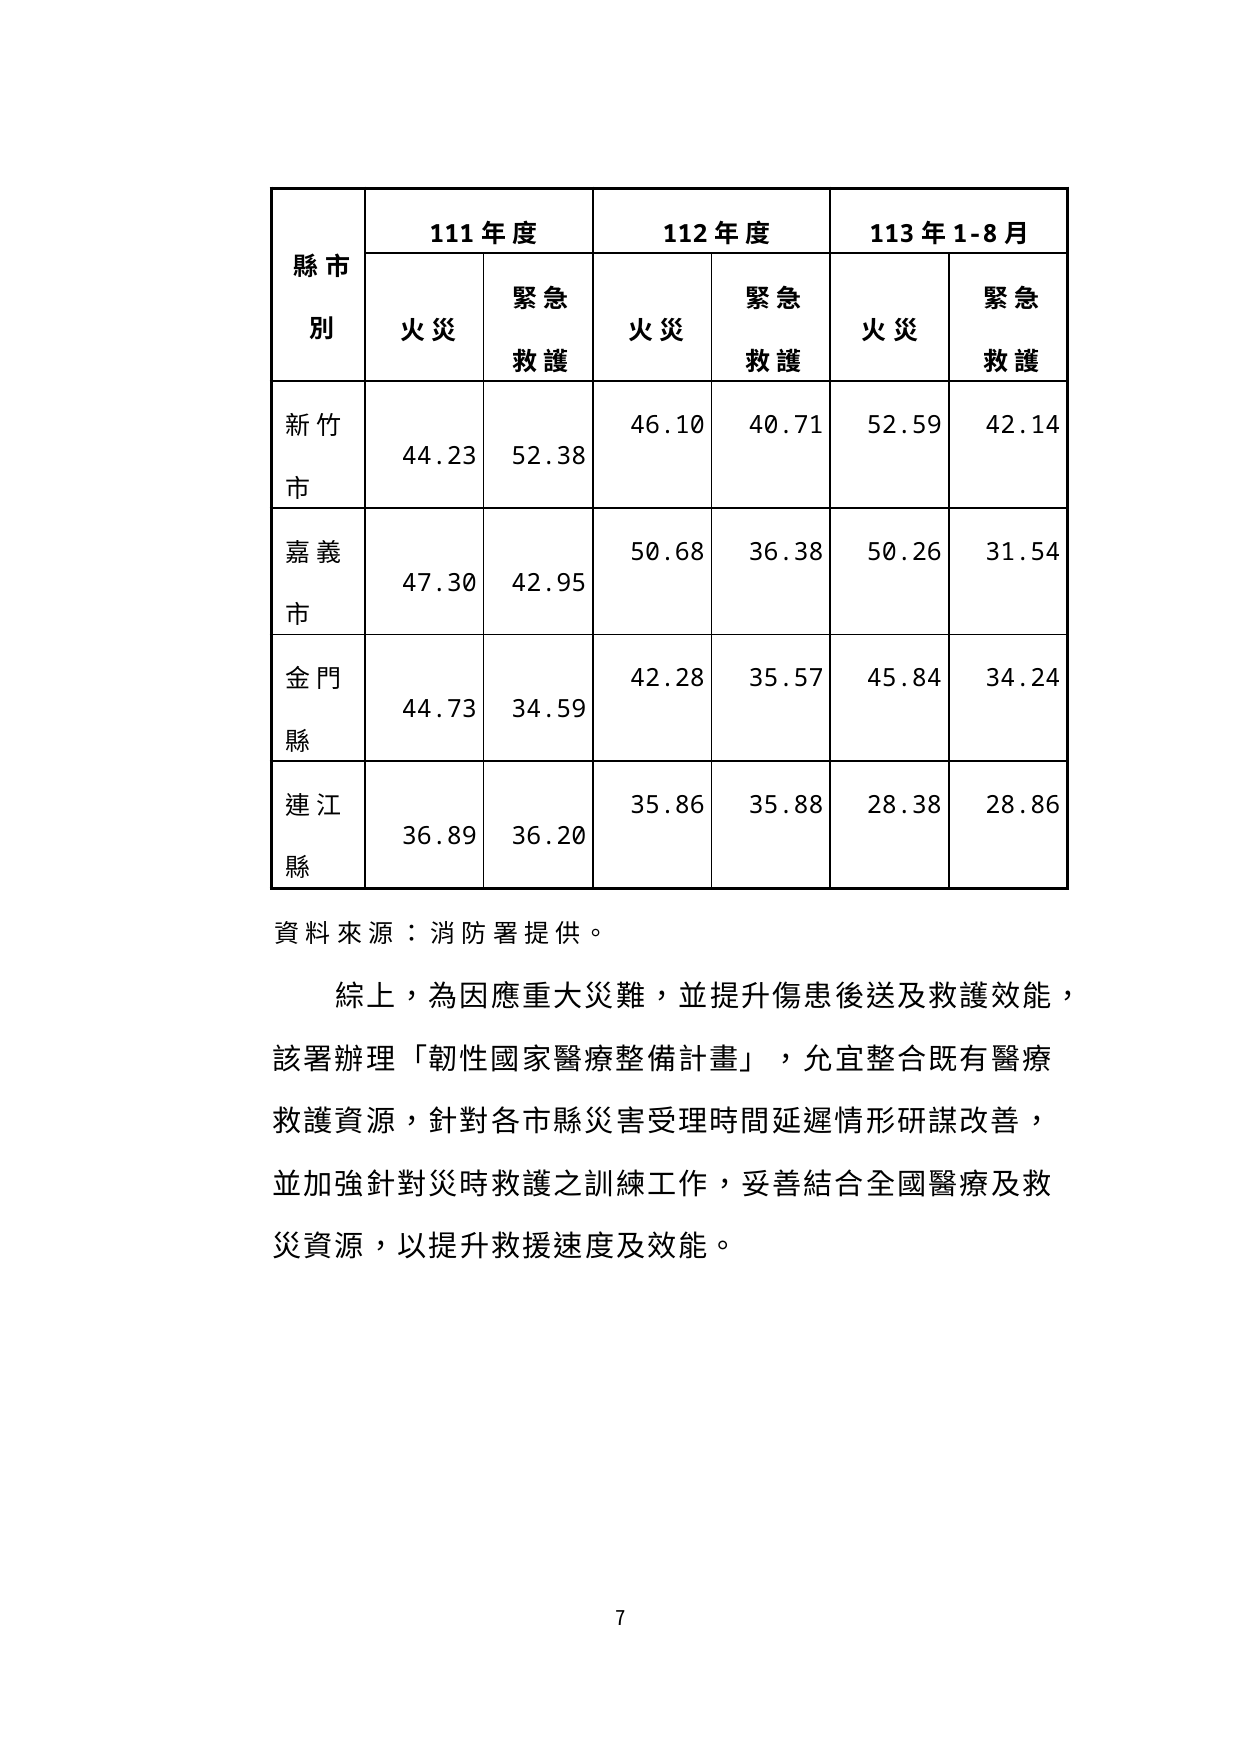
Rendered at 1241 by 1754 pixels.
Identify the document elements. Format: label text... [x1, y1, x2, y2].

table_cell 40.71 [712, 382, 829, 507]
table_cell 28.86 [950, 762, 1066, 887]
table_cell 34.59 [484, 635, 592, 760]
table_cell 44.23 [366, 382, 483, 507]
table_cell 火災 [366, 254, 483, 380]
table_cell 嘉義市 [273, 509, 364, 633]
table_cell 火災 [831, 254, 948, 380]
table_cell 連江縣 [273, 762, 364, 887]
table_cell 50.68 [594, 509, 711, 633]
table_cell 52.59 [831, 382, 948, 507]
table_cell 35.57 [712, 635, 829, 760]
table_cell 緊急 救護 [484, 254, 592, 380]
table_cell 36.20 [484, 762, 592, 887]
table_cell 52.38 [484, 382, 592, 507]
table_cell 47.30 [366, 509, 483, 633]
table_cell 42.14 [950, 382, 1066, 507]
table_cell 35.88 [712, 762, 829, 887]
table_cell 36.38 [712, 509, 829, 633]
table_cell 34.24 [950, 635, 1066, 760]
table_cell 緊急 救護 [950, 254, 1066, 380]
table_header 111年度 [366, 190, 592, 252]
table_cell 28.38 [831, 762, 948, 887]
table_header 113年1-8月 [831, 190, 1066, 252]
text 綜上，為因應重大災難，並提升傷患後送及救護效能，該署辦理「韌性國家醫療整備計畫」，允宜整合既有醫療救護資源，針對各市縣災害受理時間延遲情形研謀改善，並加強針對災時救護之訓練工作，妥善結合全國醫療及救災資源，以提升救援速度及效能。 [266, 952, 1063, 1265]
table_cell 金門縣 [273, 635, 364, 760]
table_cell 火災 [594, 254, 711, 380]
table_cell 42.95 [484, 509, 592, 633]
table_cell 42.28 [594, 635, 711, 760]
table_header 112年度 [594, 190, 829, 252]
text 資料來源：消防署提供。 [265, 890, 1063, 952]
table_cell 44.73 [366, 635, 483, 760]
table_cell 35.86 [594, 762, 711, 887]
table_cell 緊急 救護 [712, 254, 829, 380]
table_cell 45.84 [831, 635, 948, 760]
table_cell 50.26 [831, 509, 948, 633]
table_cell 46.10 [594, 382, 711, 507]
table_cell 新竹市 [273, 382, 364, 507]
table_header 縣市別 [273, 190, 364, 380]
table_cell 36.89 [366, 762, 483, 887]
table_cell 31.54 [950, 509, 1066, 633]
